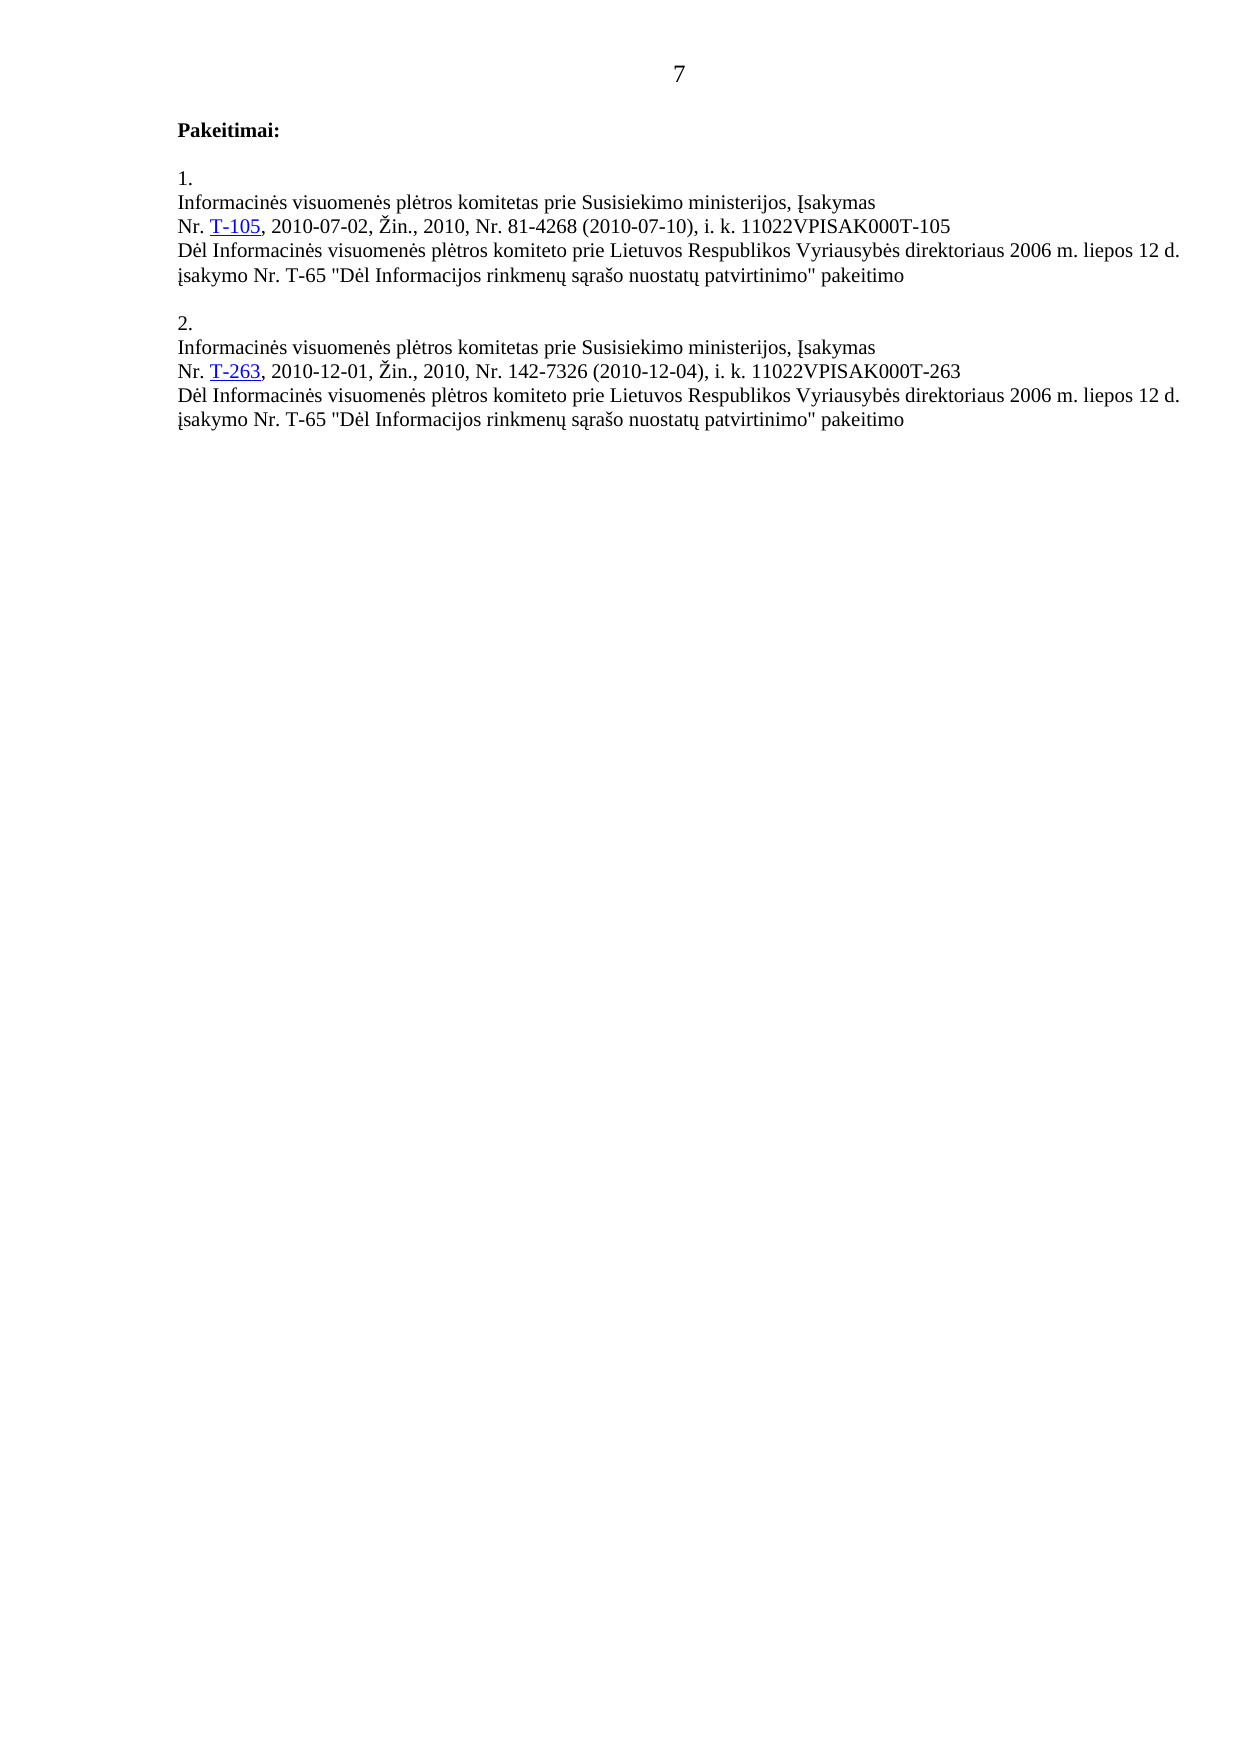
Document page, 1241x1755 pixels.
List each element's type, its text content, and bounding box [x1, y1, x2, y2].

text Nr. T-105, 2010-07-02, Žin., 2010, Nr. 81-4268 (2010-07-10), i. k. 11022VPISAK000T-105 [177, 214, 1181, 238]
text 1. [177, 166, 1181, 190]
text Informacinės visuomenės plėtros komitetas prie Susisiekimo ministerijos, Įsakymas [177, 190, 1181, 214]
text Informacinės visuomenės plėtros komitetas prie Susisiekimo ministerijos, Įsakymas [177, 335, 1181, 359]
text Nr. T-263, 2010-12-01, Žin., 2010, Nr. 142-7326 (2010-12-04), i. k. 11022VPISAK000T-263 [177, 359, 1181, 383]
text Dėl Informacinės visuomenės plėtros komiteto prie Lietuvos Respublikos Vyriausybės direktoriaus 2006 m. liepos 12 d. įsakymo Nr. T-65 "Dėl Informacijos rinkmenų sąrašo nuostatų patvirtinimo" pakeitimo [177, 238, 1181, 287]
text Dėl Informacinės visuomenės plėtros komiteto prie Lietuvos Respublikos Vyriausybės direktoriaus 2006 m. liepos 12 d. įsakymo Nr. T-65 "Dėl Informacijos rinkmenų sąrašo nuostatų patvirtinimo" pakeitimo [177, 383, 1181, 431]
text Pakeitimai: [177, 118, 1181, 142]
text 2. [177, 311, 1181, 335]
